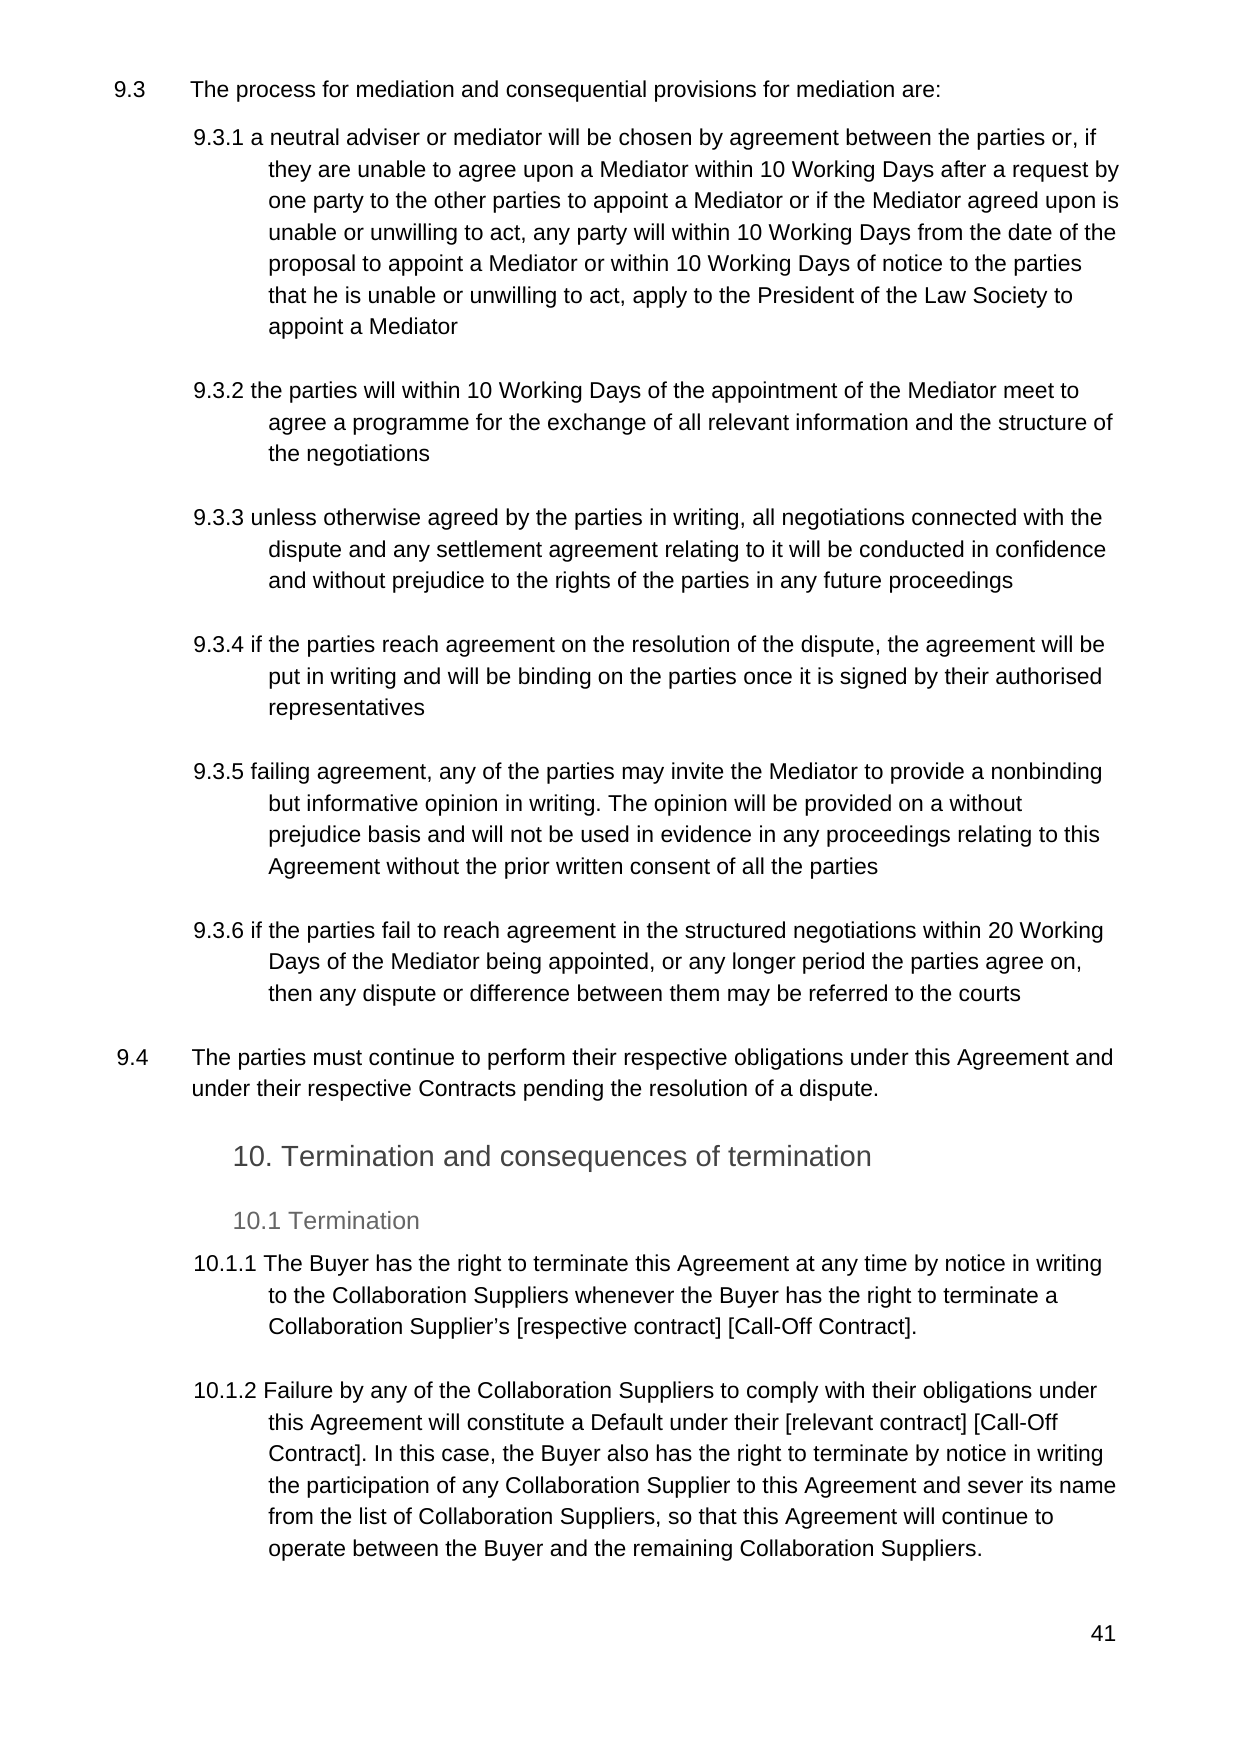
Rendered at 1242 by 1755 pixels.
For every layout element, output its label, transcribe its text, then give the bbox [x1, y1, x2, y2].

text 10.1 Termination [116, 1206, 1122, 1235]
text 10.1.2 Failure by any of the Collaboration Suppliers to comply with their obligations under this Agreement will constitute a Default under their [relevant contract] [Call-Off Contract]. In this case, the Buyer also has the right to terminate by notice in writing the participation of any Collaboration Supplier to this Agreement and sever its name from the list of Collaboration Suppliers, so that this Agreement will continue to operate between the Buyer and the remaining Collaboration Suppliers. [193, 1377, 1121, 1561]
subtitle 10. Termination and consequences of termination [116, 1139, 1122, 1173]
text 9.3.2 the parties will within 10 Working Days of the appointment of the Mediator meet to agree a programme for the exchange of all relevant information and the structure of the negotiations [193, 377, 1121, 467]
text 9.3.6 if the parties fail to reach agreement in the structured negotiations within 20 Working Days of the Mediator being appointed, or any longer period the parties agree on, then any dispute or difference between them may be referred to the courts [193, 917, 1121, 1006]
text 9.3.3 unless otherwise agreed by the parties in writing, all negotiations connected with the dispute and any settlement agreement relating to it will be conducted in confidence and without prejudice to the rights of the parties in any future proceedings [193, 504, 1121, 594]
text 9.4 The parties must continue to perform their respective obligations under this Agreement and under their respective Contracts pending the resolution of a dispute. [116, 1044, 1121, 1102]
text 9.3.5 failing agreement, any of the parties may invite the Mediator to provide a nonbinding but informative opinion in writing. The opinion will be provided on a without prejudice basis and will not be used in evidence in any proceedings relating to this Agreement without the prior written consent of all the parties [193, 758, 1121, 879]
text 9.3 The process for mediation and consequential provisions for mediation are: [0, 75, 1122, 103]
text 9.3.1 a neutral adviser or mediator will be chosen by agreement between the parties or, if they are unable to agree upon a Mediator within 10 Working Days after a request by one party to the other parties to appoint a Mediator or if the Mediator agreed upon is unable or unwilling to act, any party will within 10 Working Days from the date of the proposal to appoint a Mediator or within 10 Working Days of notice to the parties that he is unable or unwilling to act, apply to the President of the Law Society to appoint a Mediator [193, 124, 1121, 340]
text 10.1.1 The Buyer has the right to terminate this Agreement at any time by notice in writing to the Collaboration Suppliers whenever the Buyer has the right to terminate a Collaboration Supplier’s [respective contract] [Call-Off Contract]. [193, 1250, 1121, 1339]
text 9.3.4 if the parties reach agreement on the resolution of the dispute, the agreement will be put in writing and will be binding on the parties once it is signed by their authorised representatives [193, 631, 1121, 721]
